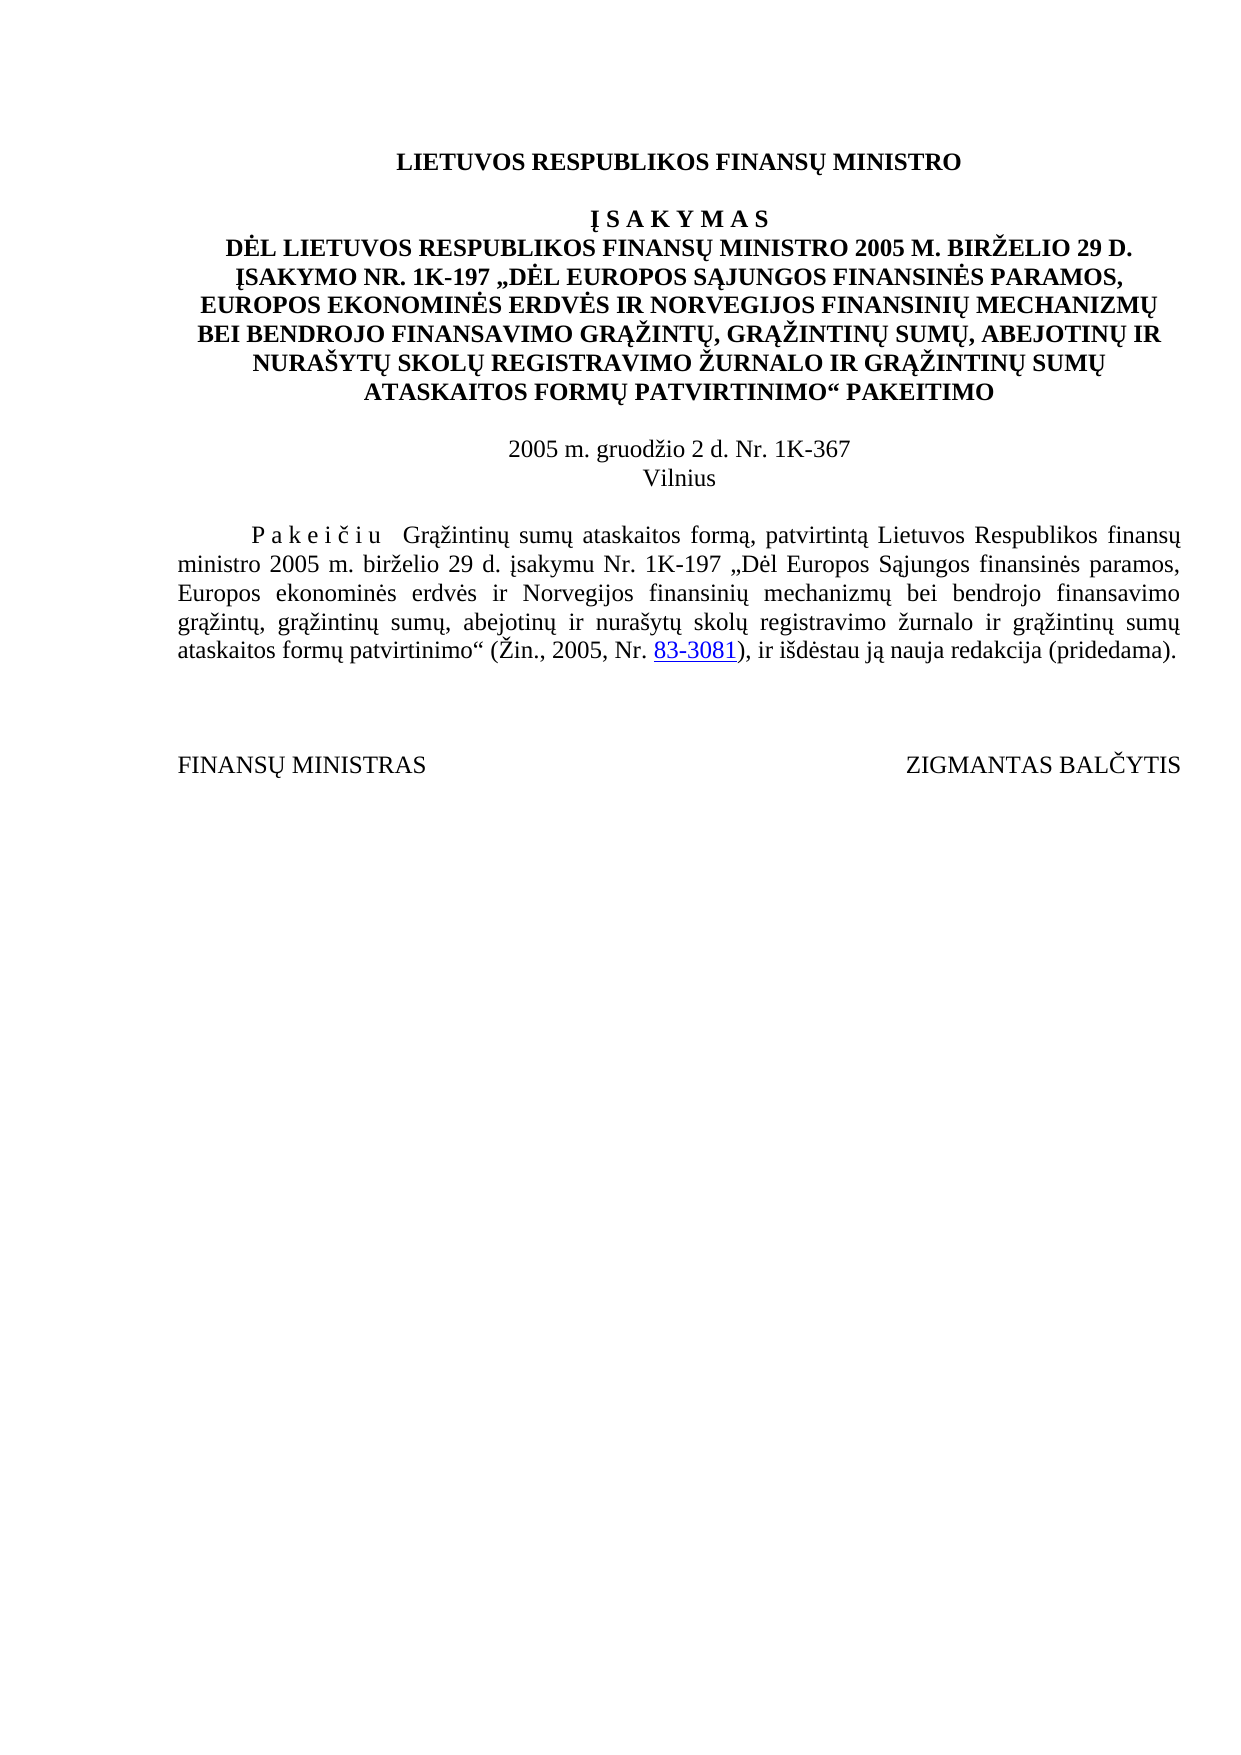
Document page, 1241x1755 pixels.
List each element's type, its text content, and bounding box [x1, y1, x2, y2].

text FINANSŲ MINISTRAS ZIGMANTAS BALČYTIS [177, 751, 1181, 779]
text Vilnius [177, 463, 1181, 492]
text DĖL LIETUVOS RESPUBLIKOS FINANSŲ MINISTRO 2005 M. BIRŽELIO 29 D. ĮSAKYMO NR. 1K-197 „DĖL EUROPOS SĄJUNGOS FINANSINĖS PARAMOS, EUROPOS EKONOMINĖS ERDVĖS IR NORVEGIJOS FINANSINIŲ MECHANIZMŲ BEI BENDROJO FINANSAVIMO GRĄŽINTŲ, GRĄŽINTINŲ SUMŲ, ABEJOTINŲ IR NURAŠYTŲ SKOLŲ REGISTRAVIMO ŽURNALO IR GRĄŽINTINŲ SUMŲ ATASKAITOS FORMŲ PATVIRTINIMO“ PAKEITIMO [177, 233, 1181, 406]
text LIETUVOS RESPUBLIKOS FINANSŲ MINISTRO [177, 147, 1181, 176]
text Pakeičiu Grąžintinų sumų ataskaitos formą, patvirtintą Lietuvos Respublikos finansų ministro 2005 m. birželio 29 d. įsakymu Nr. 1K-197 „Dėl Europos Sąjungos finansinės paramos, Europos ekonominės erdvės ir Norvegijos finansinių mechanizmų bei bendrojo finansavimo grąžintų, grąžintinų sumų, abejotinų ir nurašytų skolų registravimo žurnalo ir grąžintinų sumų ataskaitos formų patvirtinimo“ (Žin., 2005, Nr. 83-3081), ir išdėstau ją nauja redakcija (pridedama). [177, 521, 1181, 664]
text 2005 m. gruodžio 2 d. Nr. 1K-367 [177, 434, 1181, 463]
text Į S A K Y M A S [177, 204, 1181, 233]
